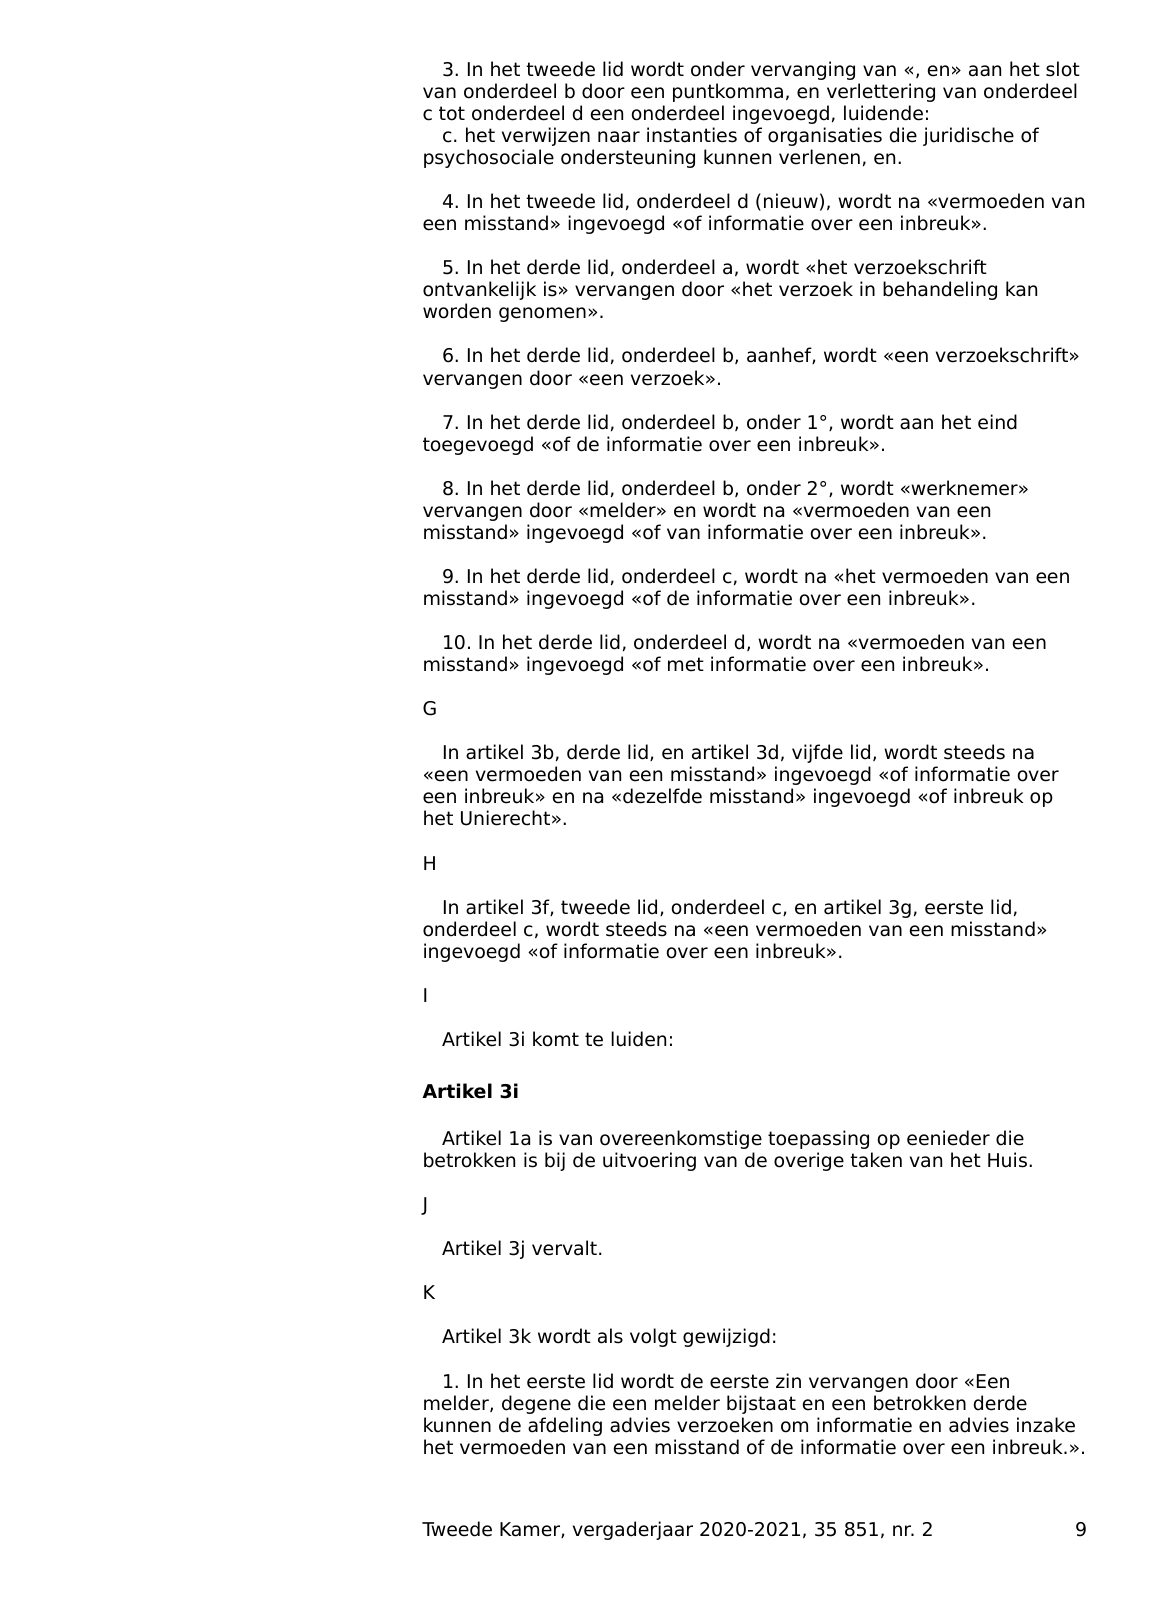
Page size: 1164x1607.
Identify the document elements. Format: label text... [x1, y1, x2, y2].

text H [422, 852, 1087, 874]
text I [422, 985, 1087, 1007]
text c. het verwijzen naar instanties of organisaties die juridische of psychosociale ondersteuning kunnen verlenen, en. [422, 125, 1087, 169]
subtitle Artikel 3i [422, 1081, 1087, 1103]
text 4. In het tweede lid, onderdeel d (nieuw), wordt na «vermoeden van een misstand» ingevoegd «of informatie over een inbreuk». [422, 191, 1087, 235]
text Artikel 3i komt te luiden: [422, 1029, 1087, 1051]
text 3. In het tweede lid wordt onder vervanging van «, en» aan het slot van onderdeel b door een puntkomma, en verlettering van onderdeel c tot onderdeel d een onderdeel ingevoegd, luidende: [422, 59, 1087, 125]
text G [422, 698, 1087, 720]
text In artikel 3f, tweede lid, onderdeel c, en artikel 3g, eerste lid, onderdeel c, wordt steeds na «een vermoeden van een misstand» ingevoegd «of informatie over een inbreuk». [422, 897, 1087, 962]
text Artikel 3k wordt als volgt gewijzigd: [422, 1326, 1087, 1348]
text 10. In het derde lid, onderdeel d, wordt na «vermoeden van een misstand» ingevoegd «of met informatie over een inbreuk». [422, 632, 1087, 676]
text 6. In het derde lid, onderdeel b, aanhef, wordt «een verzoekschrift» vervangen door «een verzoek». [422, 345, 1087, 389]
text 8. In het derde lid, onderdeel b, onder 2°, wordt «werknemer» vervangen door «melder» en wordt na «vermoeden van een misstand» ingevoegd «of van informatie over een inbreuk». [422, 478, 1087, 544]
text J [422, 1194, 1087, 1216]
text 9. In het derde lid, onderdeel c, wordt na «het vermoeden van een misstand» ingevoegd «of de informatie over een inbreuk». [422, 566, 1087, 610]
text In artikel 3b, derde lid, en artikel 3d, vijfde lid, wordt steeds na «een vermoeden van een misstand» ingevoegd «of informatie over een inbreuk» en na «dezelfde misstand» ingevoegd «of inbreuk op het Unierecht». [422, 742, 1087, 830]
text Artikel 1a is van overeenkomstige toepassing op eenieder die betrokken is bij de uitvoering van de overige taken van het Huis. [422, 1128, 1087, 1172]
text Artikel 3j vervalt. [422, 1238, 1087, 1260]
text K [422, 1282, 1087, 1304]
text 1. In het eerste lid wordt de eerste zin vervangen door «Een melder, degene die een melder bijstaat en een betrokken derde kunnen de afdeling advies verzoeken om informatie en advies inzake het vermoeden van een misstand of de informatie over een inbreuk.». [422, 1371, 1087, 1458]
text 7. In het derde lid, onderdeel b, onder 1°, wordt aan het eind toegevoegd «of de informatie over een inbreuk». [422, 412, 1087, 456]
text 5. In het derde lid, onderdeel a, wordt «het verzoekschrift ontvankelijk is» vervangen door «het verzoek in behandeling kan worden genomen». [422, 257, 1087, 323]
